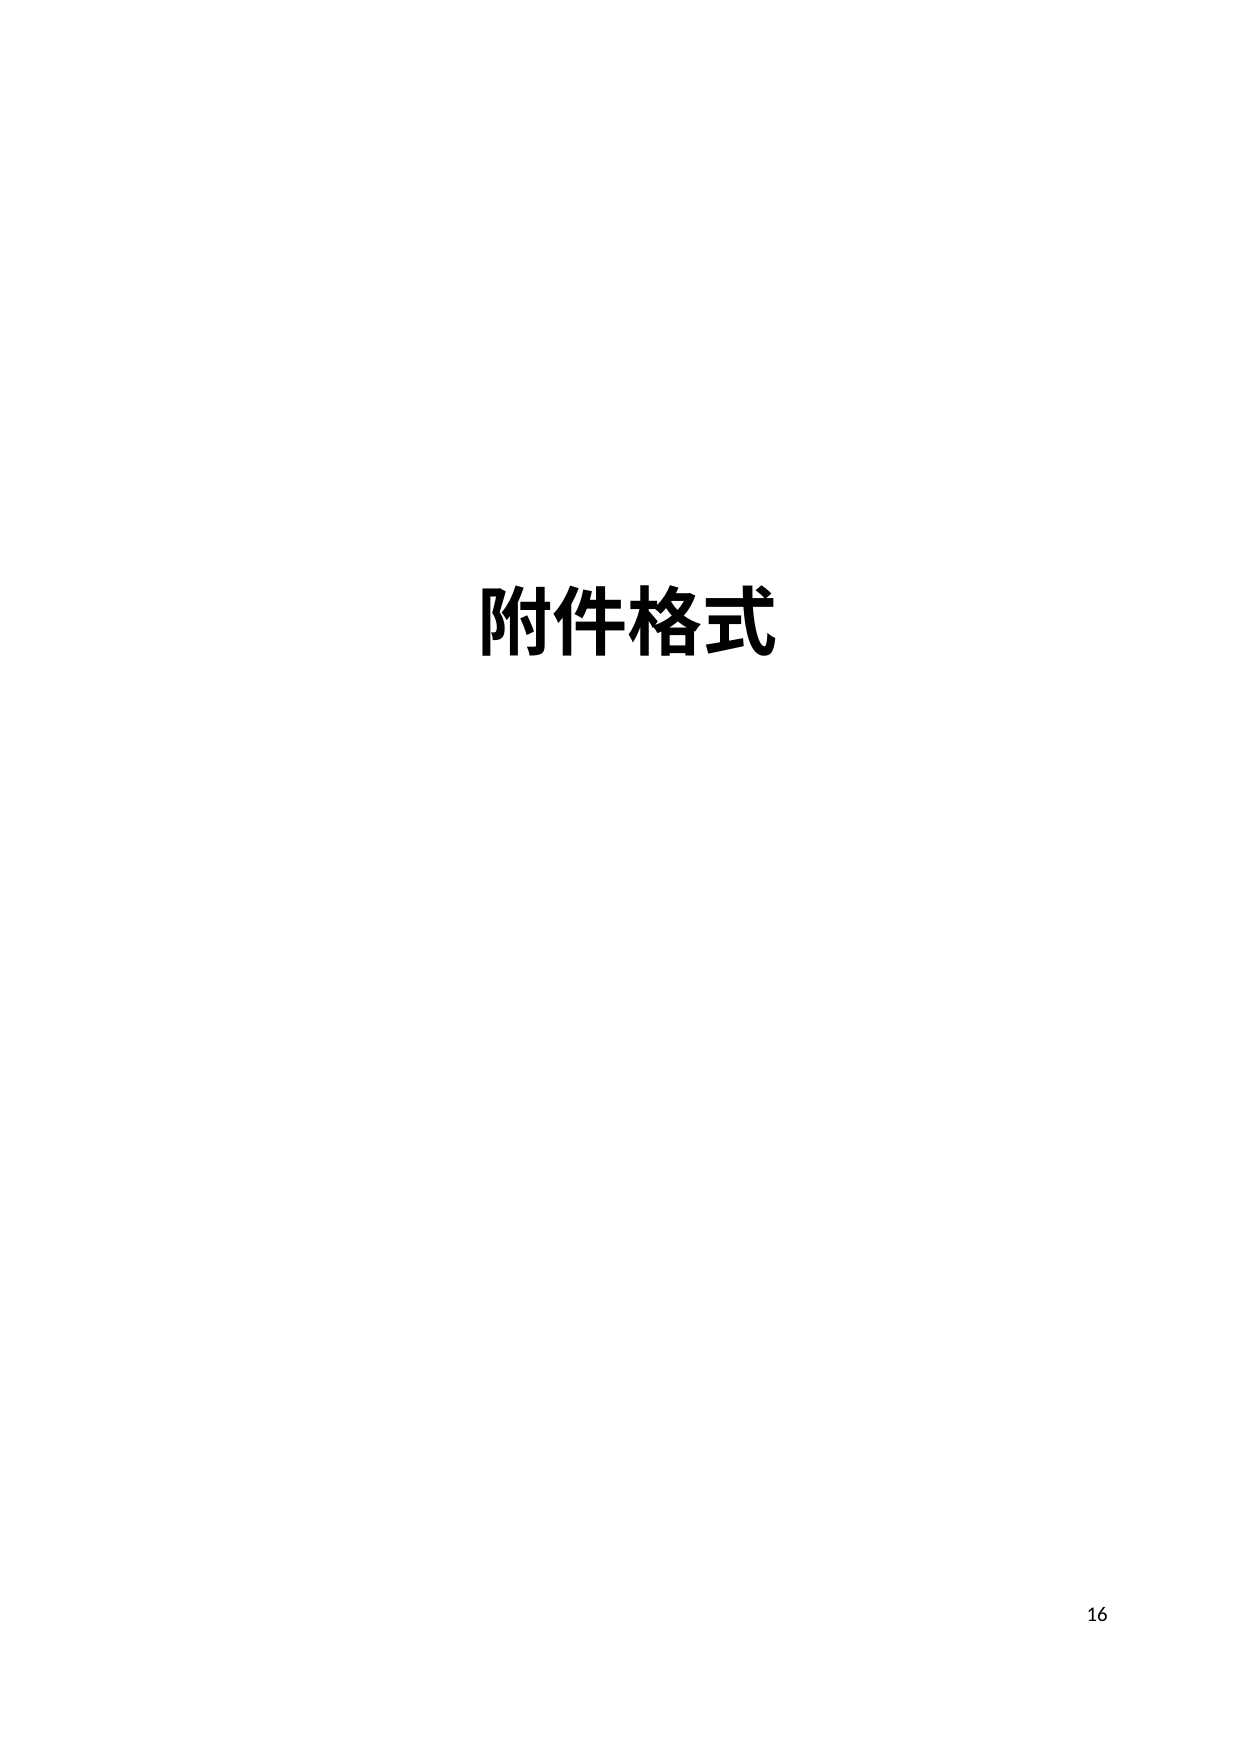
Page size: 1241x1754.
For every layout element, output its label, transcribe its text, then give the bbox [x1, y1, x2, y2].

subtitle 附件格式 [148, 544, 1107, 669]
